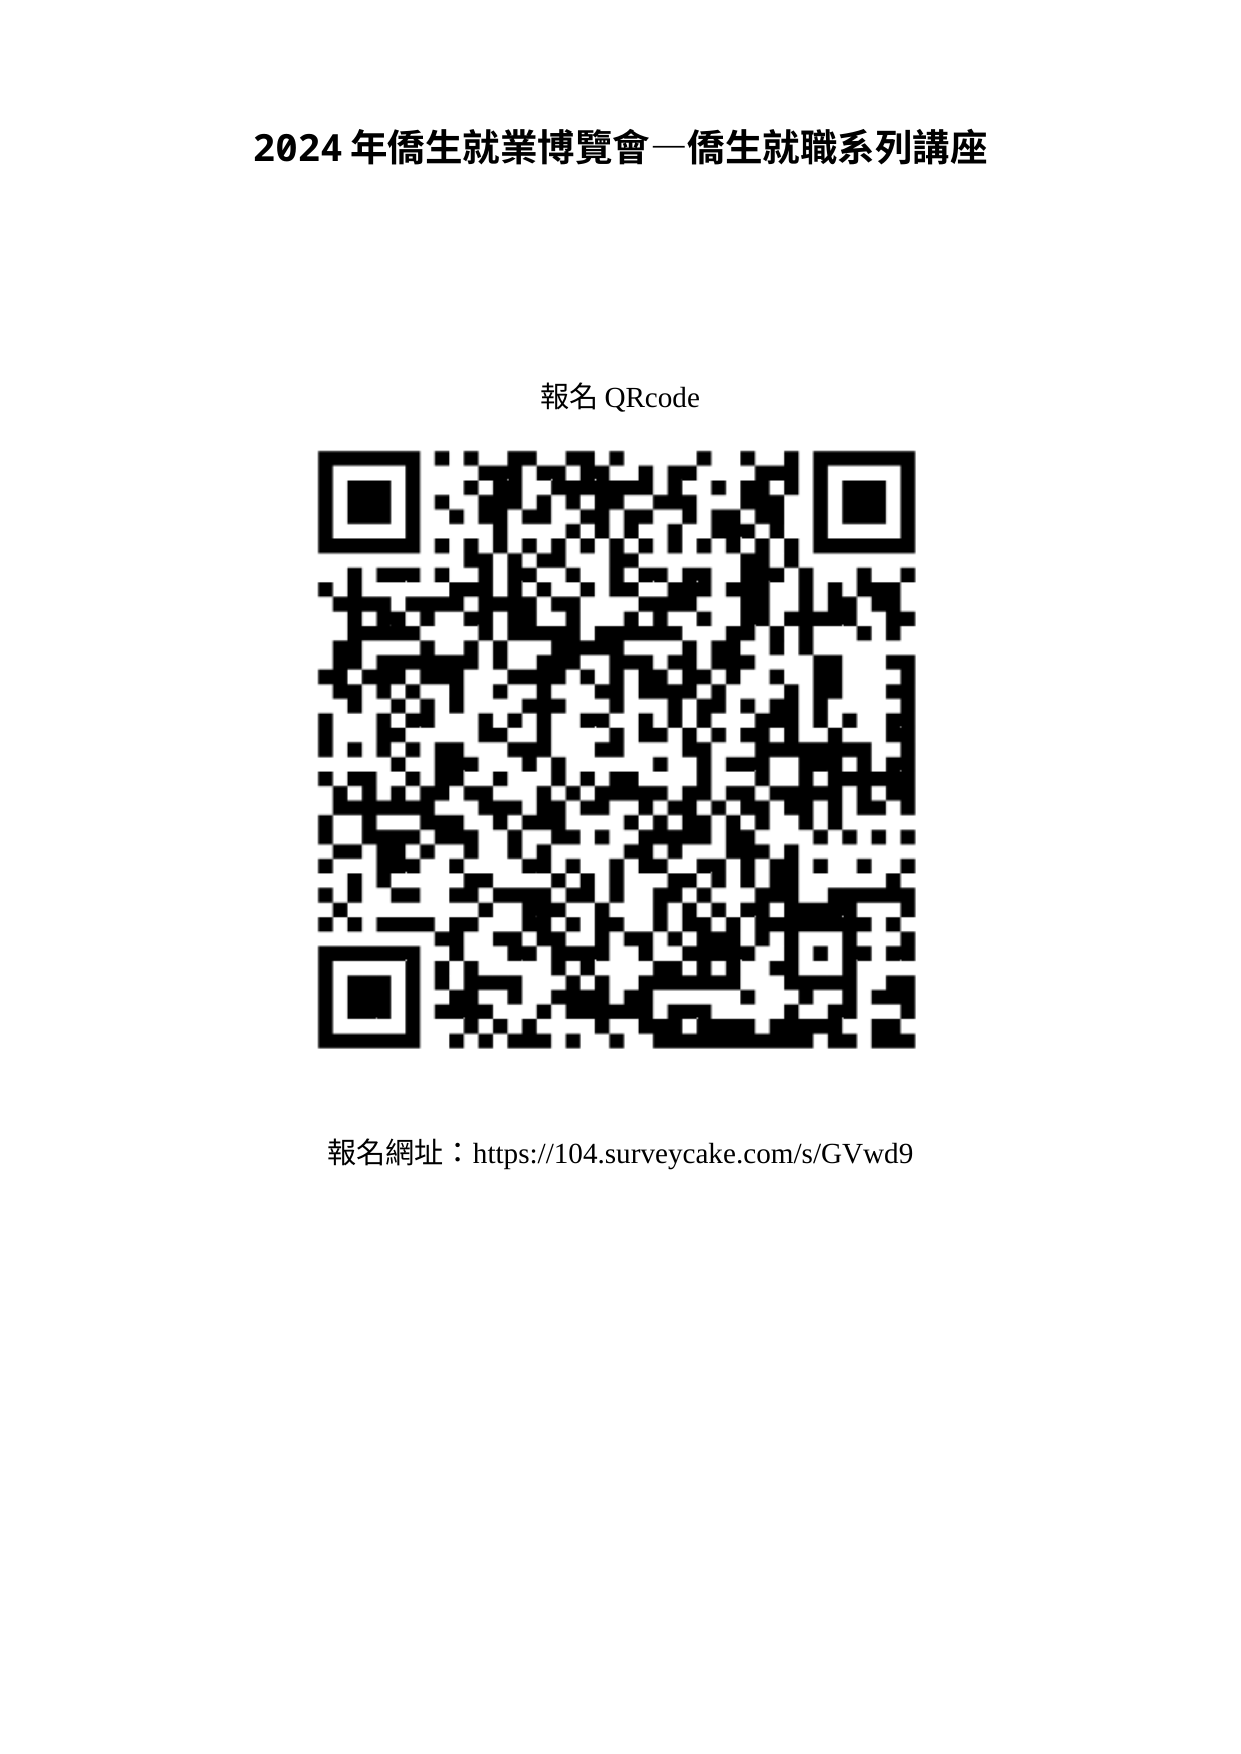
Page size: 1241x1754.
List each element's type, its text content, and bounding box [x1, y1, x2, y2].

text 2024年僑生就業博覽會—僑生就職系列講座 [118, 118, 1122, 173]
text 報名QRcode [118, 374, 1122, 416]
text 報名網址：https://104.surveycake.com/s/GVwd9 [118, 1130, 1122, 1172]
